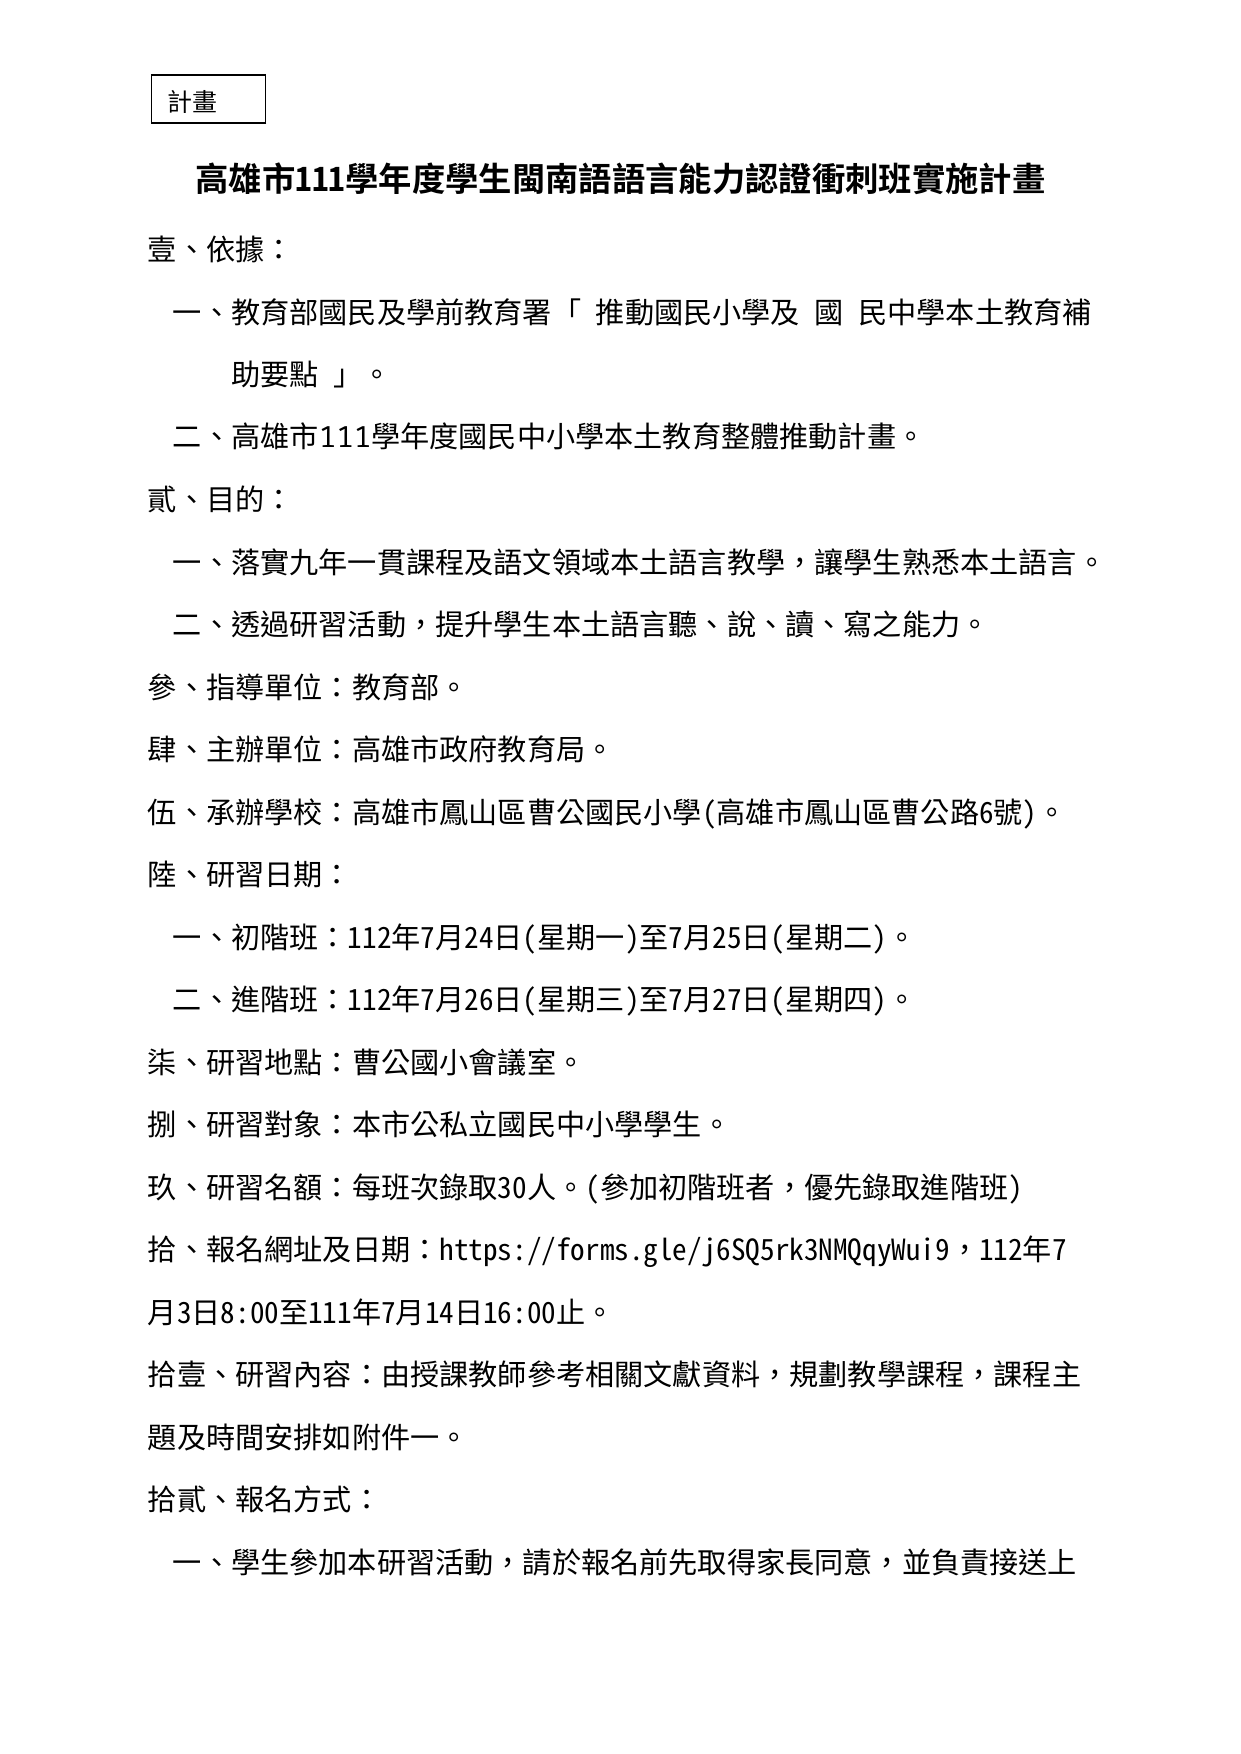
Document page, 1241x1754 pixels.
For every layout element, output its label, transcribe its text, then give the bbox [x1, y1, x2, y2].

text 二、透過研習活動，提升學生本土語言聽、說、讀、寫之能力。 [173, 581, 1092, 644]
text 高雄市111學年度學生閩南語語言能力認證衝刺班實施計畫 [148, 135, 1092, 198]
text 計畫02 [167, 83, 250, 115]
text 一、落實九年一貫課程及語文領域本土語言教學，讓學生熟悉本土語言。 [173, 519, 1092, 581]
text 捌、研習對象：本市公私立國民中小學學生。 [148, 1081, 1092, 1144]
text 肆、主辦單位：高雄市政府教育局。 [148, 706, 1092, 769]
text 一、學生參加本研習活動，請於報名前先取得家長同意，並負責接送上 [173, 1519, 1092, 1581]
text 參、指導單位：教育部。 [148, 644, 1092, 706]
text 貳、目的： [148, 456, 1092, 519]
text 二、高雄市111學年度國民中小學本土教育整體推動計畫。 [173, 394, 1092, 456]
text 一、初階班：112年7月24日(星期一)至7月25日(星期二)。 [173, 894, 1092, 956]
text 二、進階班：112年7月26日(星期三)至7月27日(星期四)。 [173, 956, 1092, 1019]
text 拾貳、報名方式： [148, 1456, 1092, 1519]
text [152, 76, 265, 122]
text 柒、研習地點：曹公國小會議室。 [148, 1019, 1092, 1081]
text 陸、研習日期： [148, 831, 1092, 894]
text 一、教育部國民及學前教育署「 推動國民小學及 國 民中學本土教育補助要點 」。 [173, 269, 1092, 394]
text 玖、研習名額：每班次錄取30人。(參加初階班者，優先錄取進階班) [148, 1144, 1092, 1206]
text 拾壹、研習內容：由授課教師參考相關文獻資料，規劃教學課程，課程主題及時間安排如附件一。 [148, 1331, 1092, 1456]
text 拾、報名網址及日期：https://forms.gle/j6SQ5rk3NMQqyWui9，112年7月3日8:00至111年7月14日16:00止。 [148, 1206, 1092, 1331]
text 伍、承辦學校：高雄市鳳山區曹公國民小學(高雄市鳳山區曹公路6號)。 [148, 769, 1092, 831]
text 壹、依據： [148, 206, 1092, 269]
